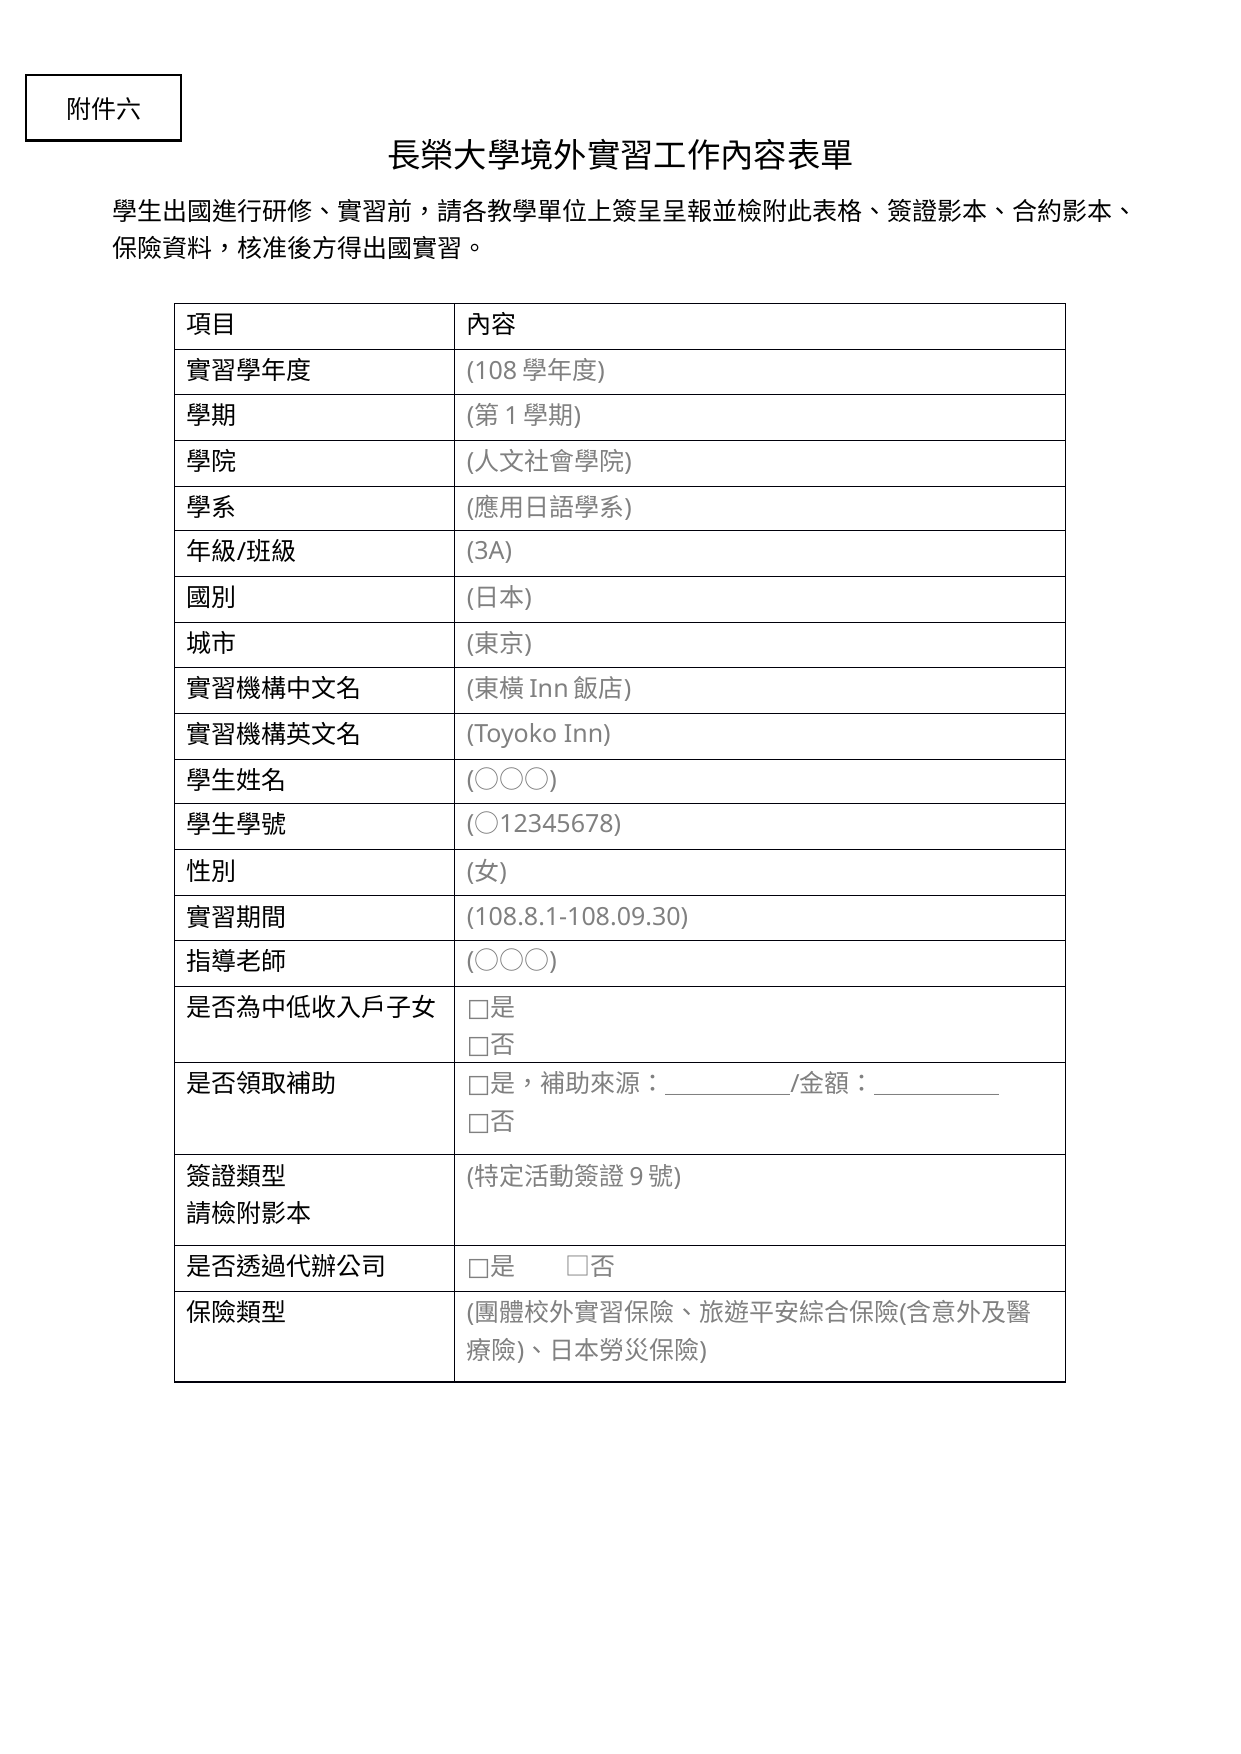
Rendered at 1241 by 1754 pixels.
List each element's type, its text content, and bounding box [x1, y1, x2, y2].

table_cell 實習期間 [175, 896, 454, 940]
table_cell 是否透過代辦公司 [175, 1246, 454, 1291]
table_cell (第1學期) [455, 395, 1065, 439]
table_cell 學期 [175, 395, 454, 439]
table_cell 城市 [175, 623, 454, 667]
table_cell 保險類型 [175, 1292, 454, 1381]
table_cell 是否領取補助 [175, 1063, 454, 1154]
table_cell (○12345678) [455, 804, 1065, 849]
table_cell 是否為中低收入戶子女 [175, 987, 454, 1062]
table_cell 實習機構英文名 [175, 714, 454, 759]
table_cell (東橫Inn飯店) [455, 668, 1065, 713]
table_cell (日本) [455, 577, 1065, 622]
table_cell 簽證類型 請檢附影本 [175, 1155, 454, 1245]
table_cell 實習機構中文名 [175, 668, 454, 713]
table_cell 學系 [175, 487, 454, 530]
table_cell (108.8.1-108.09.30) [455, 896, 1065, 940]
text 學生出國進行研修、實習前，請各教學單位上簽呈呈報並檢附此表格、簽證影本、合約影本、保險資料，核准後方得出國實習。 [112, 191, 1128, 266]
table_cell □是 □否 [455, 987, 1065, 1062]
table_cell (特定活動簽證9號) [455, 1155, 1065, 1245]
table_cell □是，補助來源：＿＿＿＿＿/金額：＿＿＿＿＿ □否 [455, 1063, 1065, 1154]
table_cell 學生姓名 [175, 760, 454, 803]
table_cell (女) [455, 850, 1065, 895]
table_cell (團體校外實習保險、旅遊平安綜合保險(含意外及醫療險)、日本勞災保險) [455, 1292, 1065, 1381]
text 附件六 [41, 89, 166, 126]
table_cell 學生學號 [175, 804, 454, 849]
table_cell (○○○) [455, 941, 1065, 986]
text 長榮大學境外實習工作內容表單 [112, 116, 1128, 191]
table_cell 學院 [175, 441, 454, 486]
table_cell 實習學年度 [175, 350, 454, 393]
table_cell 性別 [175, 850, 454, 895]
table_cell (3A) [455, 531, 1065, 576]
table_header 內容 [455, 304, 1065, 349]
table_cell (應用日語學系) [455, 487, 1065, 530]
table_cell □是 □否 [455, 1246, 1065, 1291]
table_header 項目 [175, 304, 454, 349]
table_cell (東京) [455, 623, 1065, 667]
table_cell (108學年度) [455, 350, 1065, 393]
table_cell (Toyoko Inn) [455, 714, 1065, 759]
table_cell 年級/班級 [175, 531, 454, 576]
table_cell (人文社會學院) [455, 441, 1065, 486]
table_cell (○○○) [455, 760, 1065, 803]
table_cell 國別 [175, 577, 454, 622]
table_cell 指導老師 [175, 941, 454, 986]
